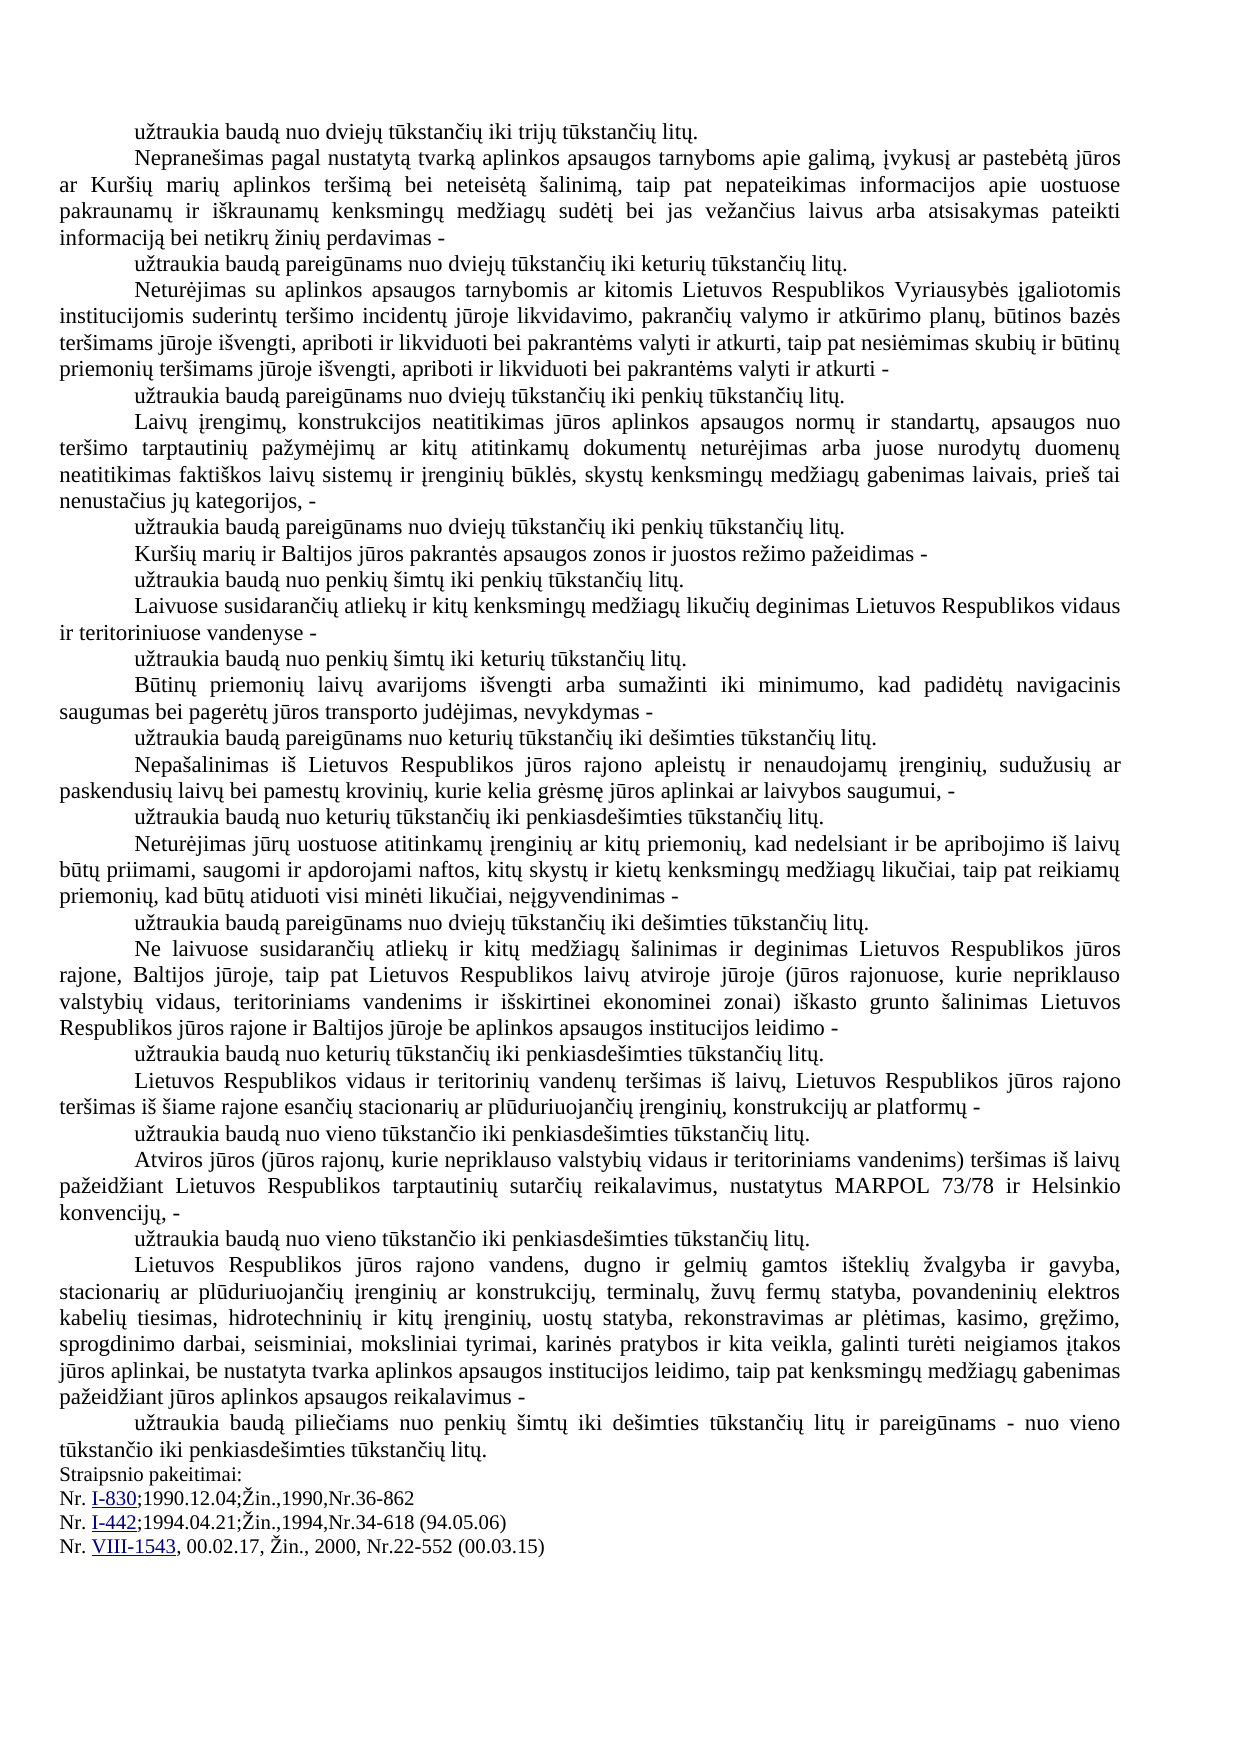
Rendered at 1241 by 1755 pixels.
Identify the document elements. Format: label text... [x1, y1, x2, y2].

text Nepranešimas pagal nustatytą tvarką aplinkos apsaugos tarnyboms apie galimą, įvykusį ar pastebėtą jūros ar Kuršių marių aplinkos teršimą bei neteisėtą šalinimą, taip pat nepateikimas informacijos apie uostuose pakraunamų ir iškraunamų kenksmingų medžiagų sudėtį bei jas vežančius laivus arba atsisakymas pateikti informaciją bei netikrų žinių perdavimas - [59, 144, 1122, 250]
text Nepašalinimas iš Lietuvos Respublikos jūros rajono apleistų ir nenaudojamų įrenginių, sudužusių ar paskendusių laivų bei pamestų krovinių, kurie kelia grėsmę jūros aplinkai ar laivybos saugumui, - [59, 751, 1122, 803]
text Laivų įrengimų, konstrukcijos neatitikimas jūros aplinkos apsaugos normų ir standartų, apsaugos nuo teršimo tarptautinių pažymėjimų ar kitų atitinkamų dokumentų neturėjimas arba juose nurodytų duomenų neatitikimas faktiškos laivų sistemų ir įrenginių būklės, skystų kenksmingų medžiagų gabenimas laivais, prieš tai nenustačius jų kategorijos, - [59, 408, 1122, 513]
text užtraukia baudą nuo vieno tūkstančio iki penkiasdešimties tūkstančių litų. [59, 1119, 1122, 1146]
text Būtinų priemonių laivų avarijoms išvengti arba sumažinti iki minimumo, kad padidėtų navigacinis saugumas bei pagerėtų jūros transporto judėjimas, nevykdymas - [59, 672, 1122, 724]
text užtraukia baudą nuo penkių šimtų iki keturių tūkstančių litų. [59, 645, 1122, 672]
text Neturėjimas jūrų uostuose atitinkamų įrenginių ar kitų priemonių, kad nedelsiant ir be apribojimo iš laivų būtų priimami, saugomi ir apdorojami naftos, kitų skystų ir kietų kenksmingų medžiagų likučiai, taip pat reikiamų priemonių, kad būtų atiduoti visi minėti likučiai, neįgyvendinimas - [59, 830, 1122, 909]
text Nr. VIII-1543, 00.02.17, Žin., 2000, Nr.22-552 (00.03.15) [59, 1534, 1122, 1558]
text Ne laivuose susidarančių atliekų ir kitų medžiagų šalinimas ir deginimas Lietuvos Respublikos jūros rajone, Baltijos jūroje, taip pat Lietuvos Respublikos laivų atviroje jūroje (jūros rajonuose, kurie nepriklauso valstybių vidaus, teritoriniams vandenims ir išskirtinei ekonominei zonai) iškasto grunto šalinimas Lietuvos Respublikos jūros rajone ir Baltijos jūroje be aplinkos apsaugos institucijos leidimo - [59, 935, 1122, 1041]
text užtraukia baudą nuo penkių šimtų iki penkių tūkstančių litų. [59, 566, 1122, 592]
text užtraukia baudą piliečiams nuo penkių šimtų iki dešimties tūkstančių litų ir pareigūnams - nuo vieno tūkstančio iki penkiasdešimties tūkstančių litų. [59, 1409, 1122, 1462]
text užtraukia baudą nuo keturių tūkstančių iki penkiasdešimties tūkstančių litų. [59, 1041, 1122, 1067]
text Atviros jūros (jūros rajonų, kurie nepriklauso valstybių vidaus ir teritoriniams vandenims) teršimas iš laivų pažeidžiant Lietuvos Respublikos tarptautinių sutarčių reikalavimus, nustatytus MARPOL 73/78 ir Helsinkio konvencijų, - [59, 1146, 1122, 1225]
text Straipsnio pakeitimai: [59, 1462, 1122, 1486]
text Laivuose susidarančių atliekų ir kitų kenksmingų medžiagų likučių deginimas Lietuvos Respublikos vidaus ir teritoriniuose vandenyse - [59, 592, 1122, 645]
text užtraukia baudą pareigūnams nuo dviejų tūkstančių iki dešimties tūkstančių litų. [59, 909, 1122, 935]
text Nr. I-830;1990.12.04;Žin.,1990,Nr.36-862 [59, 1486, 1122, 1510]
text užtraukia baudą nuo keturių tūkstančių iki penkiasdešimties tūkstančių litų. [59, 803, 1122, 830]
text užtraukia baudą pareigūnams nuo dviejų tūkstančių iki penkių tūkstančių litų. [59, 382, 1122, 408]
text užtraukia baudą nuo vieno tūkstančio iki penkiasdešimties tūkstančių litų. [59, 1225, 1122, 1251]
text užtraukia baudą pareigūnams nuo keturių tūkstančių iki dešimties tūkstančių litų. [59, 724, 1122, 751]
text Lietuvos Respublikos vidaus ir teritorinių vandenų teršimas iš laivų, Lietuvos Respublikos jūros rajono teršimas iš šiame rajone esančių stacionarių ar plūduriuojančių įrenginių, konstrukcijų ar platformų - [59, 1067, 1122, 1119]
text Neturėjimas su aplinkos apsaugos tarnybomis ar kitomis Lietuvos Respublikos Vyriausybės įgaliotomis institucijomis suderintų teršimo incidentų jūroje likvidavimo, pakrančių valymo ir atkūrimo planų, būtinos bazės teršimams jūroje išvengti, apriboti ir likviduoti bei pakrantėms valyti ir atkurti, taip pat nesiėmimas skubių ir būtinų priemonių teršimams jūroje išvengti, apriboti ir likviduoti bei pakrantėms valyti ir atkurti - [59, 276, 1122, 382]
text užtraukia baudą pareigūnams nuo dviejų tūkstančių iki keturių tūkstančių litų. [59, 250, 1122, 276]
text užtraukia baudą nuo dviejų tūkstančių iki trijų tūkstančių litų. [59, 118, 1122, 144]
text Lietuvos Respublikos jūros rajono vandens, dugno ir gelmių gamtos išteklių žvalgyba ir gavyba, stacionarių ar plūduriuojančių įrenginių ar konstrukcijų, terminalų, žuvų fermų statyba, povandeninių elektros kabelių tiesimas, hidrotechninių ir kitų įrenginių, uostų statyba, rekonstravimas ar plėtimas, kasimo, gręžimo, sprogdinimo darbai, seisminiai, moksliniai tyrimai, karinės pratybos ir kita veikla, galinti turėti neigiamos įtakos jūros aplinkai, be nustatyta tvarka aplinkos apsaugos institucijos leidimo, taip pat kenksmingų medžiagų gabenimas pažeidžiant jūros aplinkos apsaugos reikalavimus - [59, 1251, 1122, 1409]
text užtraukia baudą pareigūnams nuo dviejų tūkstančių iki penkių tūkstančių litų. [59, 513, 1122, 540]
text Kuršių marių ir Baltijos jūros pakrantės apsaugos zonos ir juostos režimo pažeidimas - [59, 540, 1122, 566]
text Nr. I-442;1994.04.21;Žin.,1994,Nr.34-618 (94.05.06) [59, 1510, 1122, 1534]
